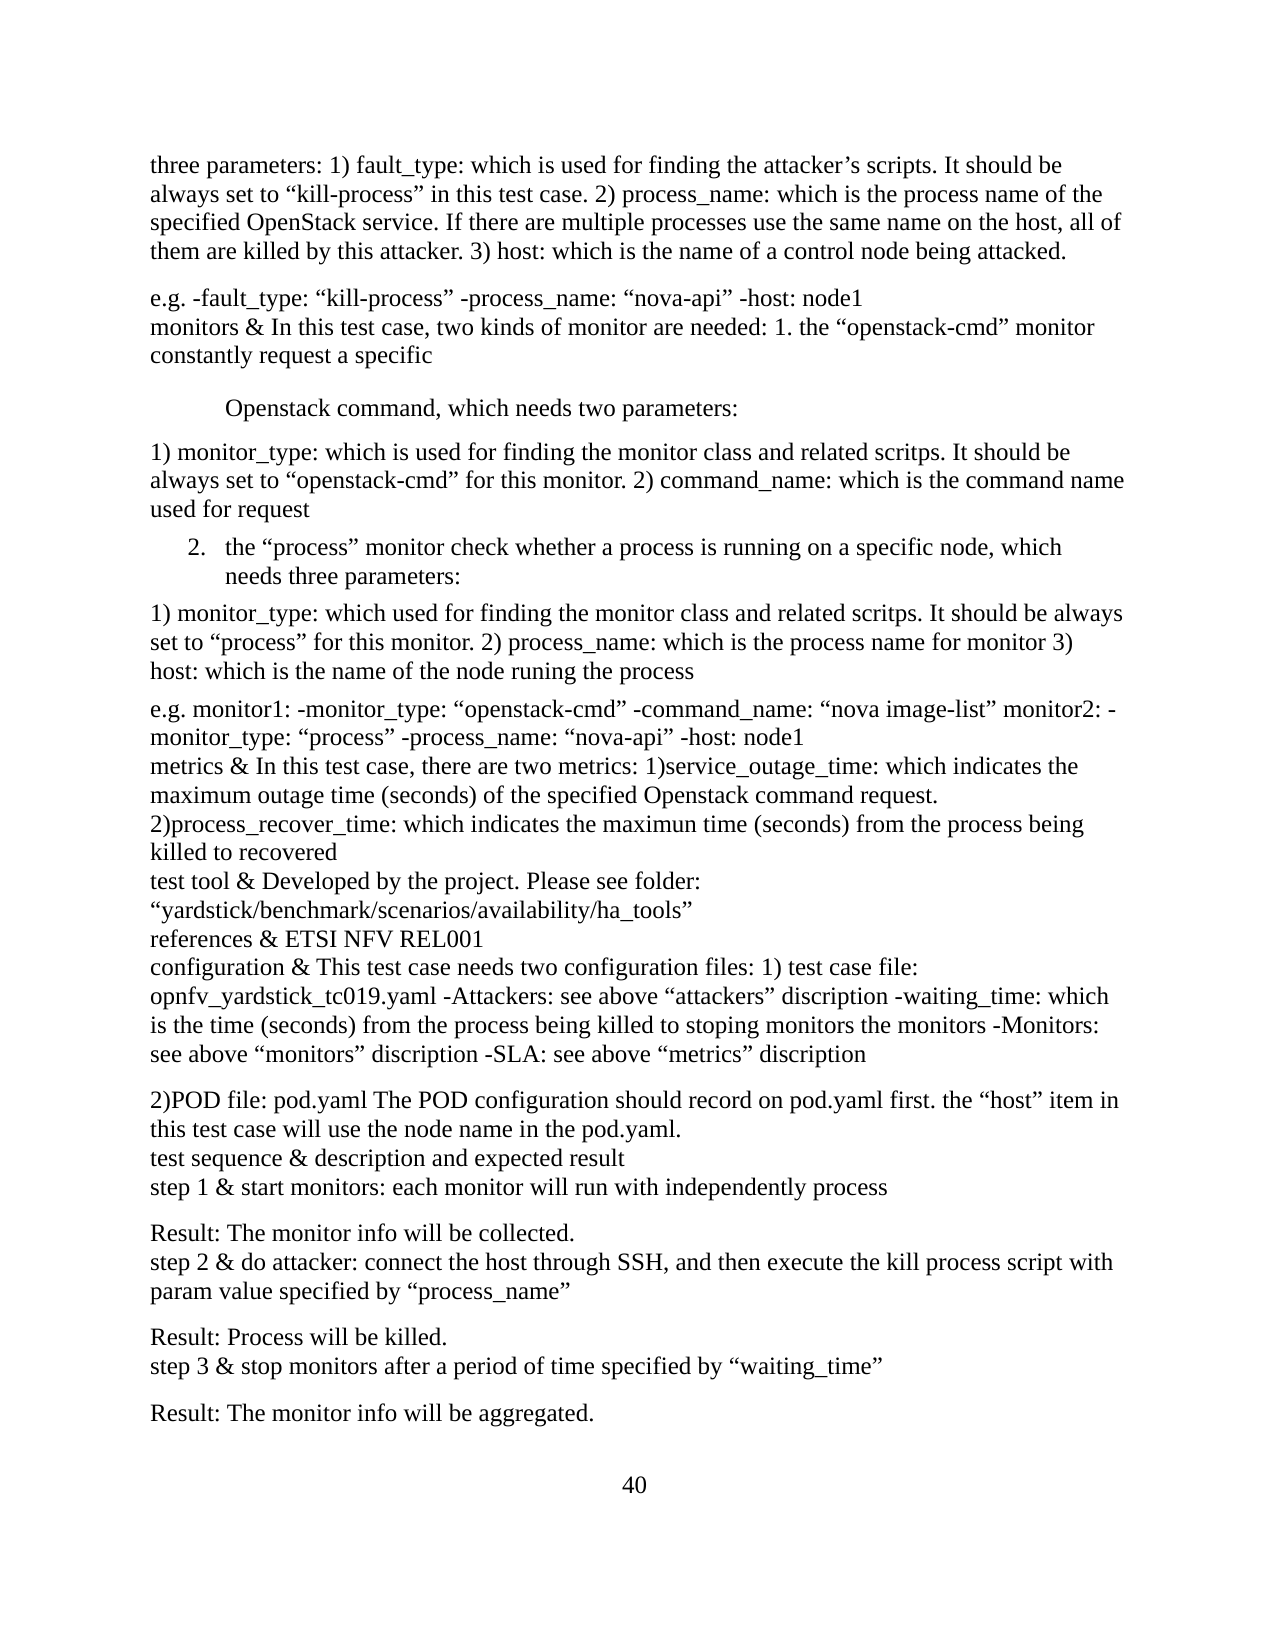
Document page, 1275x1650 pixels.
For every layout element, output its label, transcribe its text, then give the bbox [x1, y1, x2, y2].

text Openstack command, which needs two parameters: [225, 393, 1125, 422]
text 1) monitor_type: which is used for finding the monitor class and related scritps. It should be always set to “openstack-cmd” for this monitor. 2) command_name: which is the command name used for request [150, 437, 1125, 523]
text 1) monitor_type: which used for finding the monitor class and related scritps. It should be always set to “process” for this monitor. 2) process_name: which is the process name for monitor 3) host: which is the name of the node runing the process [150, 598, 1125, 685]
text Result: The monitor info will be aggregated. [150, 1398, 1125, 1427]
text e.g. monitor1: -monitor_type: “openstack-cmd” -command_name: “nova image-list” monitor2: -monitor_type: “process” -process_name: “nova-api” -host: node1 metrics & In this test case, there are two metrics: 1)service_outage_time: which indicates the maximum outage time (seconds) of the specified Openstack command request. 2)process_recover_time: which indicates the maximun time (seconds) from the process being killed to recovered test tool & Developed by the project. Please see folder: “yardstick/benchmark/scenarios/availability/ha_tools” references & ETSI NFV REL001 configuration & This test case needs two configuration files: 1) test case file: opnfv_yardstick_tc019.yaml -Attackers: see above “attackers” discription -waiting_time: which is the time (seconds) from the process being killed to stoping monitors the monitors -Monitors: see above “monitors” discription -SLA: see above “metrics” discription [150, 694, 1125, 1067]
text Result: The monitor info will be collected. step 2 & do attacker: connect the host through SSH, and then execute the kill process script with param value specified by “process_name” [150, 1218, 1125, 1304]
list the “process” monitor check whether a process is running on a specific node, which needs three parameters: [187, 532, 1125, 589]
text e.g. -fault_type: “kill-process” -process_name: “nova-api” -host: node1 monitors & In this test case, two kinds of monitor are needed: 1. the “openstack-cmd” monitor constantly request a specific [150, 283, 1125, 369]
text Result: Process will be killed. step 3 & stop monitors after a period of time specified by “waiting_time” [150, 1322, 1125, 1380]
text three parameters: 1) fault_type: which is used for finding the attacker’s scripts. It should be always set to “kill-process” in this test case. 2) process_name: which is the process name of the specified OpenStack service. If there are multiple processes use the same name on the host, all of them are killed by this attacker. 3) host: which is the name of a control node being attacked. [150, 150, 1125, 265]
text 2)POD file: pod.yaml The POD configuration should record on pod.yaml first. the “host” item in this test case will use the node name in the pod.yaml. test sequence & description and expected result step 1 & start monitors: each monitor will run with independently process [150, 1085, 1125, 1200]
